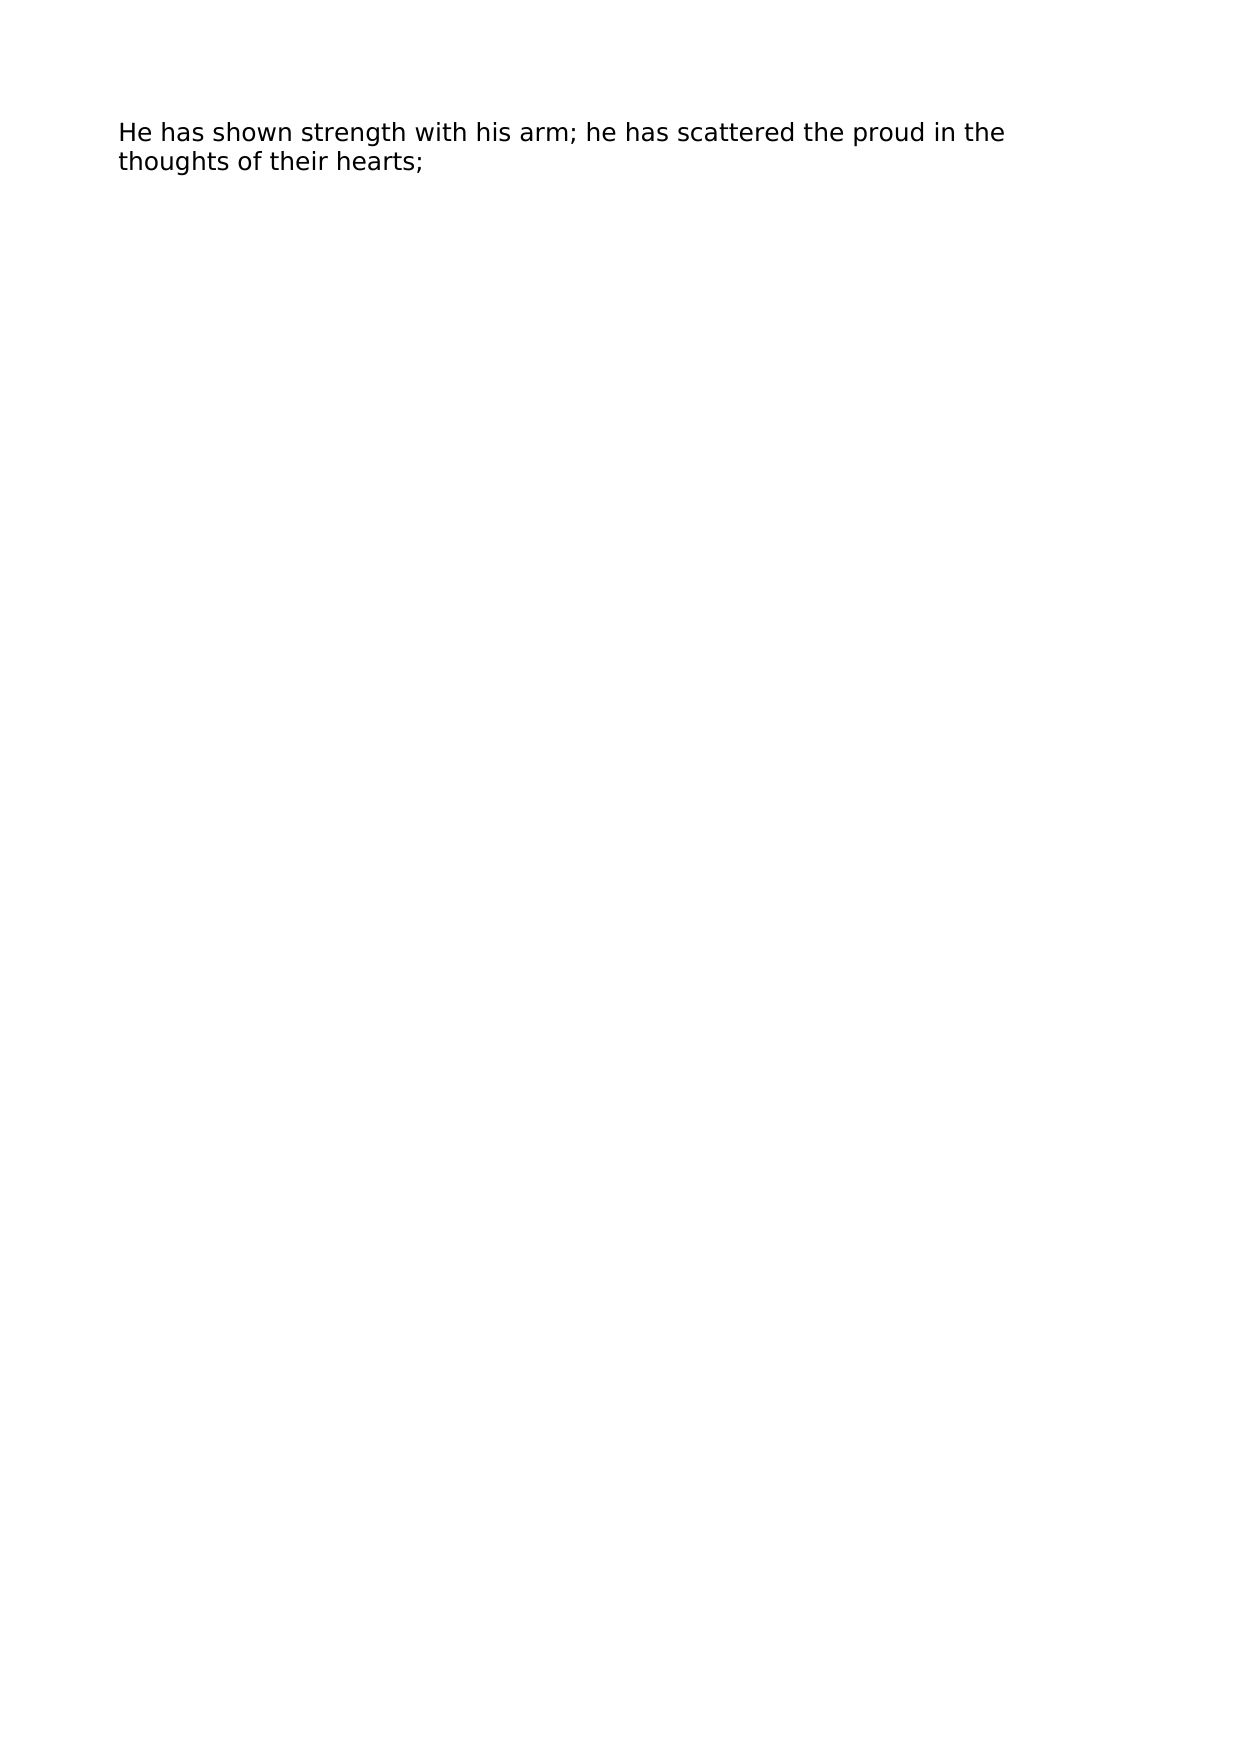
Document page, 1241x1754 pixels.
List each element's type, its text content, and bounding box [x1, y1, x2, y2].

text He has shown strength with his arm; he has scattered the proud in the thoughts of their hearts; [118, 118, 1122, 176]
